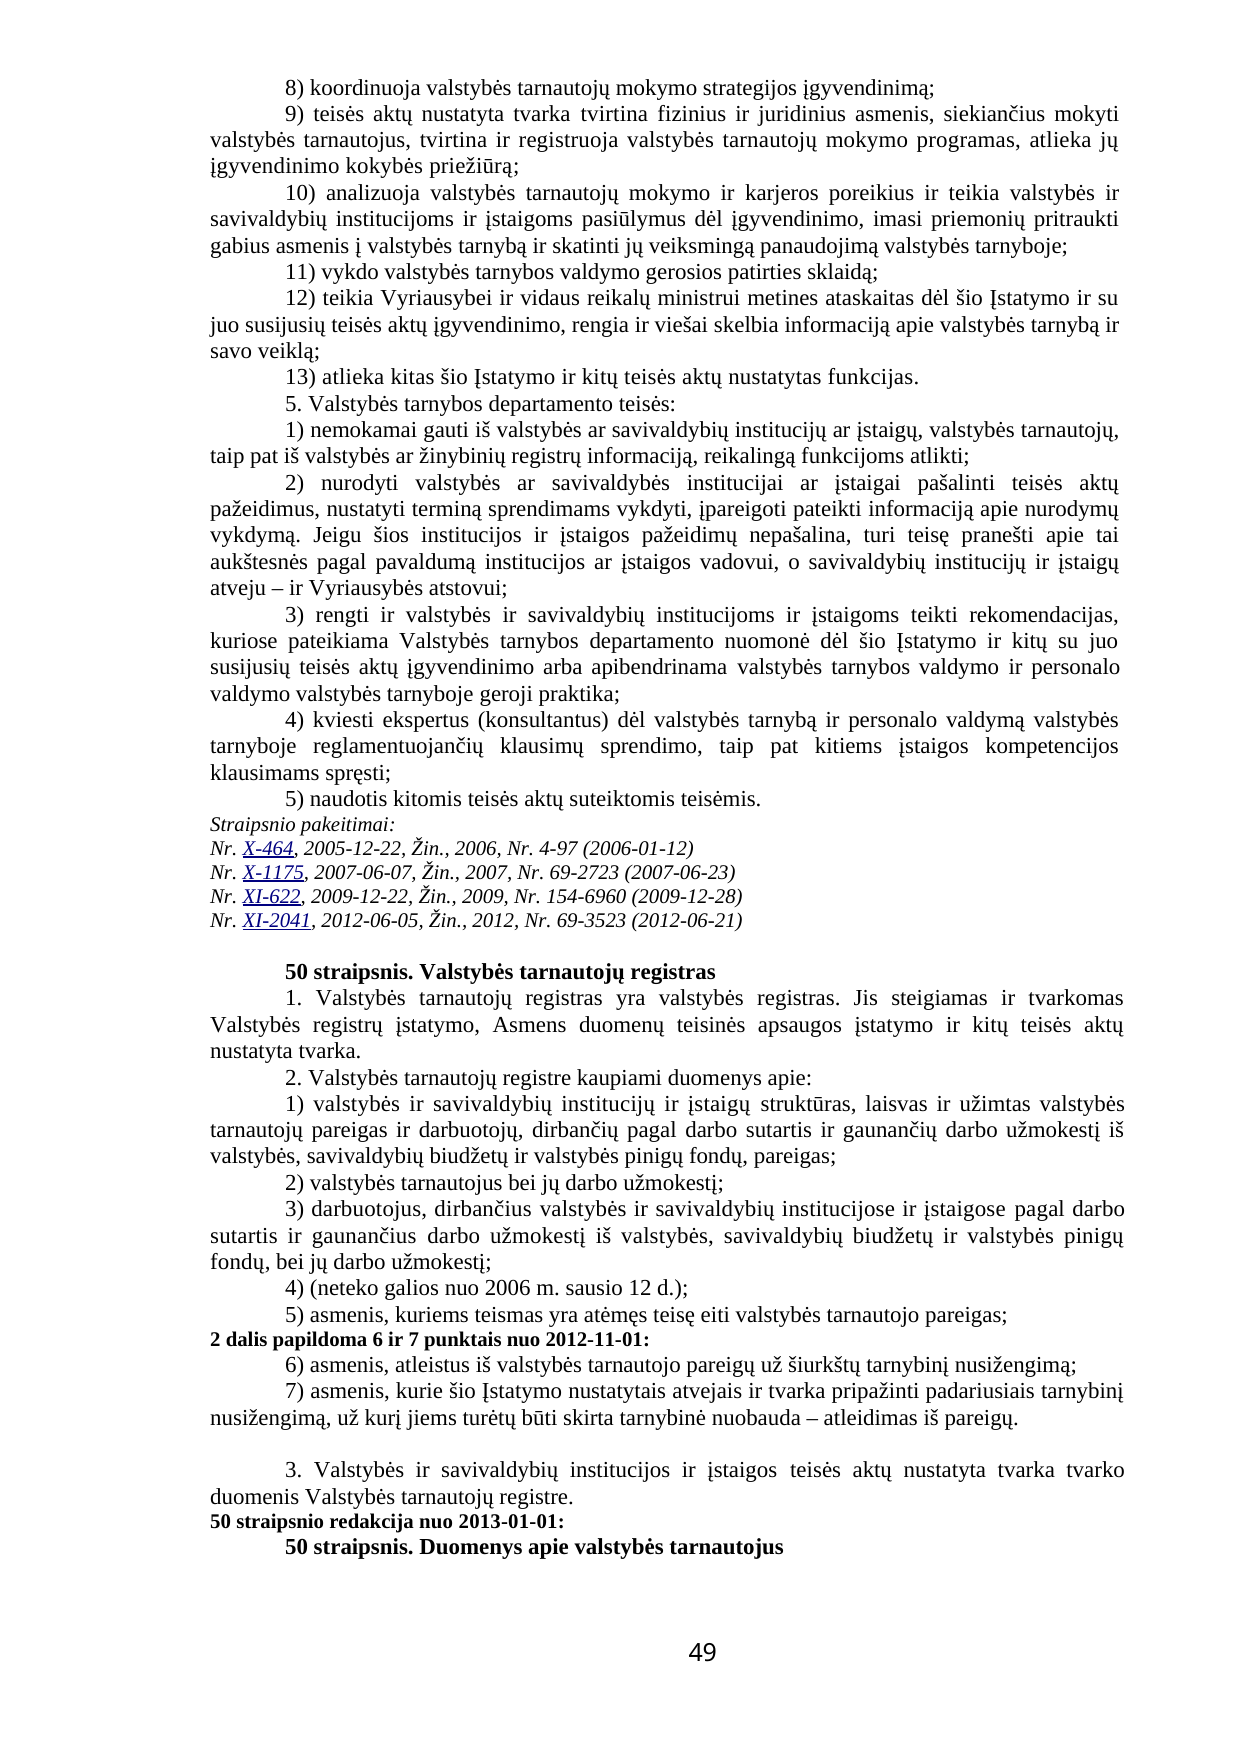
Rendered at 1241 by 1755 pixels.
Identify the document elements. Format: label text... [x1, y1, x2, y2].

text 3) darbuotojus, dirbančius valstybės ir savivaldybių institucijose ir įstaigose pagal darbo sutartis ir gaunančius darbo užmokestį iš valstybės, savivaldybių biudžetų ir valstybės pinigų fondų, bei jų darbo užmokestį; [210, 1195, 1126, 1274]
text 5) asmenis, kuriems teismas yra atėmęs teisę eiti valstybės tarnautojo pareigas; [210, 1301, 1126, 1327]
text 5) naudotis kitomis teisės aktų suteiktomis teisėmis. [210, 785, 1120, 811]
text 9) teisės aktų nustatyta tvarka tvirtina fizinius ir juridinius asmenis, siekiančius mokyti valstybės tarnautojus, tvirtina ir registruoja valstybės tarnautojų mokymo programas, atlieka jų įgyvendinimo kokybės priežiūrą; [210, 100, 1120, 179]
text Nr. XI-622, 2009-12-22, Žin., 2009, Nr. 154-6960 (2009-12-28) [210, 884, 1120, 908]
text 50 straipsnis. Duomenys apie valstybės tarnautojus [210, 1533, 1120, 1560]
text 2 dalis papildoma 6 ir 7 punktais nuo 2012-11-01: [210, 1327, 1126, 1351]
text Nr. X-464, 2005-12-22, Žin., 2006, Nr. 4-97 (2006-01-12) [210, 836, 1120, 859]
text 2) valstybės tarnautojus bei jų darbo užmokestį; [210, 1169, 1126, 1195]
text 8) koordinuoja valstybės tarnautojų mokymo strategijos įgyvendinimą; [210, 73, 1120, 100]
text Straipsnio pakeitimai: [210, 811, 1126, 836]
text 1. Valstybės tarnautojų registras yra valstybės registras. Jis steigiamas ir tvarkomas Valstybės registrų įstatymo, Asmens duomenų teisinės apsaugos įstatymo ir kitų teisės aktų nustatyta tvarka. [210, 984, 1126, 1063]
text 3) rengti ir valstybės ir savivaldybių institucijoms ir įstaigoms teikti rekomendacijas, kuriose pateikiama Valstybės tarnybos departamento nuomonė dėl šio Įstatymo ir kitų su juo susijusių teisės aktų įgyvendinimo arba apibendrinama valstybės tarnybos valdymo ir personalo valdymo valstybės tarnyboje geroji praktika; [210, 601, 1120, 706]
text 1) valstybės ir savivaldybių institucijų ir įstaigų struktūras, laisvas ir užimtas valstybės tarnautojų pareigas ir darbuotojų, dirbančių pagal darbo sutartis ir gaunančių darbo užmokestį iš valstybės, savivaldybių biudžetų ir valstybės pinigų fondų, pareigas; [210, 1090, 1126, 1169]
text 3. Valstybės ir savivaldybių institucijos ir įstaigos teisės aktų nustatyta tvarka tvarko duomenis Valstybės tarnautojų registre. [210, 1457, 1126, 1509]
text 12) teikia Vyriausybei ir vidaus reikalų ministrui metines ataskaitas dėl šio Įstatymo ir su juo susijusių teisės aktų įgyvendinimo, rengia ir viešai skelbia informaciją apie valstybės tarnybą ir savo veiklą; [210, 284, 1120, 363]
text 2) nurodyti valstybės ar savivaldybės institucijai ar įstaigai pašalinti teisės aktų pažeidimus, nustatyti terminą sprendimams vykdyti, įpareigoti pateikti informaciją apie nurodymų vykdymą. Jeigu šios institucijos ir įstaigos pažeidimų nepašalina, turi teisę pranešti apie tai aukštesnės pagal pavaldumą institucijos ar įstaigos vadovui, o savivaldybių institucijų ir įstaigų atveju – ir Vyriausybės atstovui; [210, 469, 1120, 601]
text Nr. XI-2041, 2012-06-05, Žin., 2012, Nr. 69-3523 (2012-06-21) [210, 908, 1120, 932]
text 13) atlieka kitas šio Įstatymo ir kitų teisės aktų nustatytas funkcijas. [210, 363, 1120, 390]
text 7) asmenis, kurie šio Įstatymo nustatytais atvejais ir tvarka pripažinti padariusiais tarnybinį nusižengimą, už kurį jiems turėtų būti skirta tarnybinė nuobauda – atleidimas iš pareigų. [210, 1377, 1126, 1430]
text 6) asmenis, atleistus iš valstybės tarnautojo pareigų už šiurkštų tarnybinį nusižengimą; [210, 1351, 1120, 1377]
text 5. Valstybės tarnybos departamento teisės: [210, 390, 1120, 416]
text 11) vykdo valstybės tarnybos valdymo gerosios patirties sklaidą; [210, 258, 1120, 284]
text 50 straipsnio redakcija nuo 2013-01-01: [210, 1509, 1126, 1533]
text 50 straipsnis. Valstybės tarnautojų registras [210, 958, 1126, 984]
text 2. Valstybės tarnautojų registre kaupiami duomenys apie: [210, 1063, 1126, 1090]
text 10) analizuoja valstybės tarnautojų mokymo ir karjeros poreikius ir teikia valstybės ir savivaldybių institucijoms ir įstaigoms pasiūlymus dėl įgyvendinimo, imasi priemonių pritraukti gabius asmenis į valstybės tarnybą ir skatinti jų veiksmingą panaudojimą valstybės tarnyboje; [210, 179, 1120, 258]
text Nr. X-1175, 2007-06-07, Žin., 2007, Nr. 69-2723 (2007-06-23) [210, 859, 1120, 884]
text 4) kviesti ekspertus (konsultantus) dėl valstybės tarnybą ir personalo valdymą valstybės tarnyboje reglamentuojančių klausimų sprendimo, taip pat kitiems įstaigos kompetencijos klausimams spręsti; [210, 706, 1120, 785]
text 4) (neteko galios nuo 2006 m. sausio 12 d.); [210, 1274, 1126, 1301]
text 1) nemokamai gauti iš valstybės ar savivaldybių institucijų ar įstaigų, valstybės tarnautojų, taip pat iš valstybės ar žinybinių registrų informaciją, reikalingą funkcijoms atlikti; [210, 416, 1120, 469]
